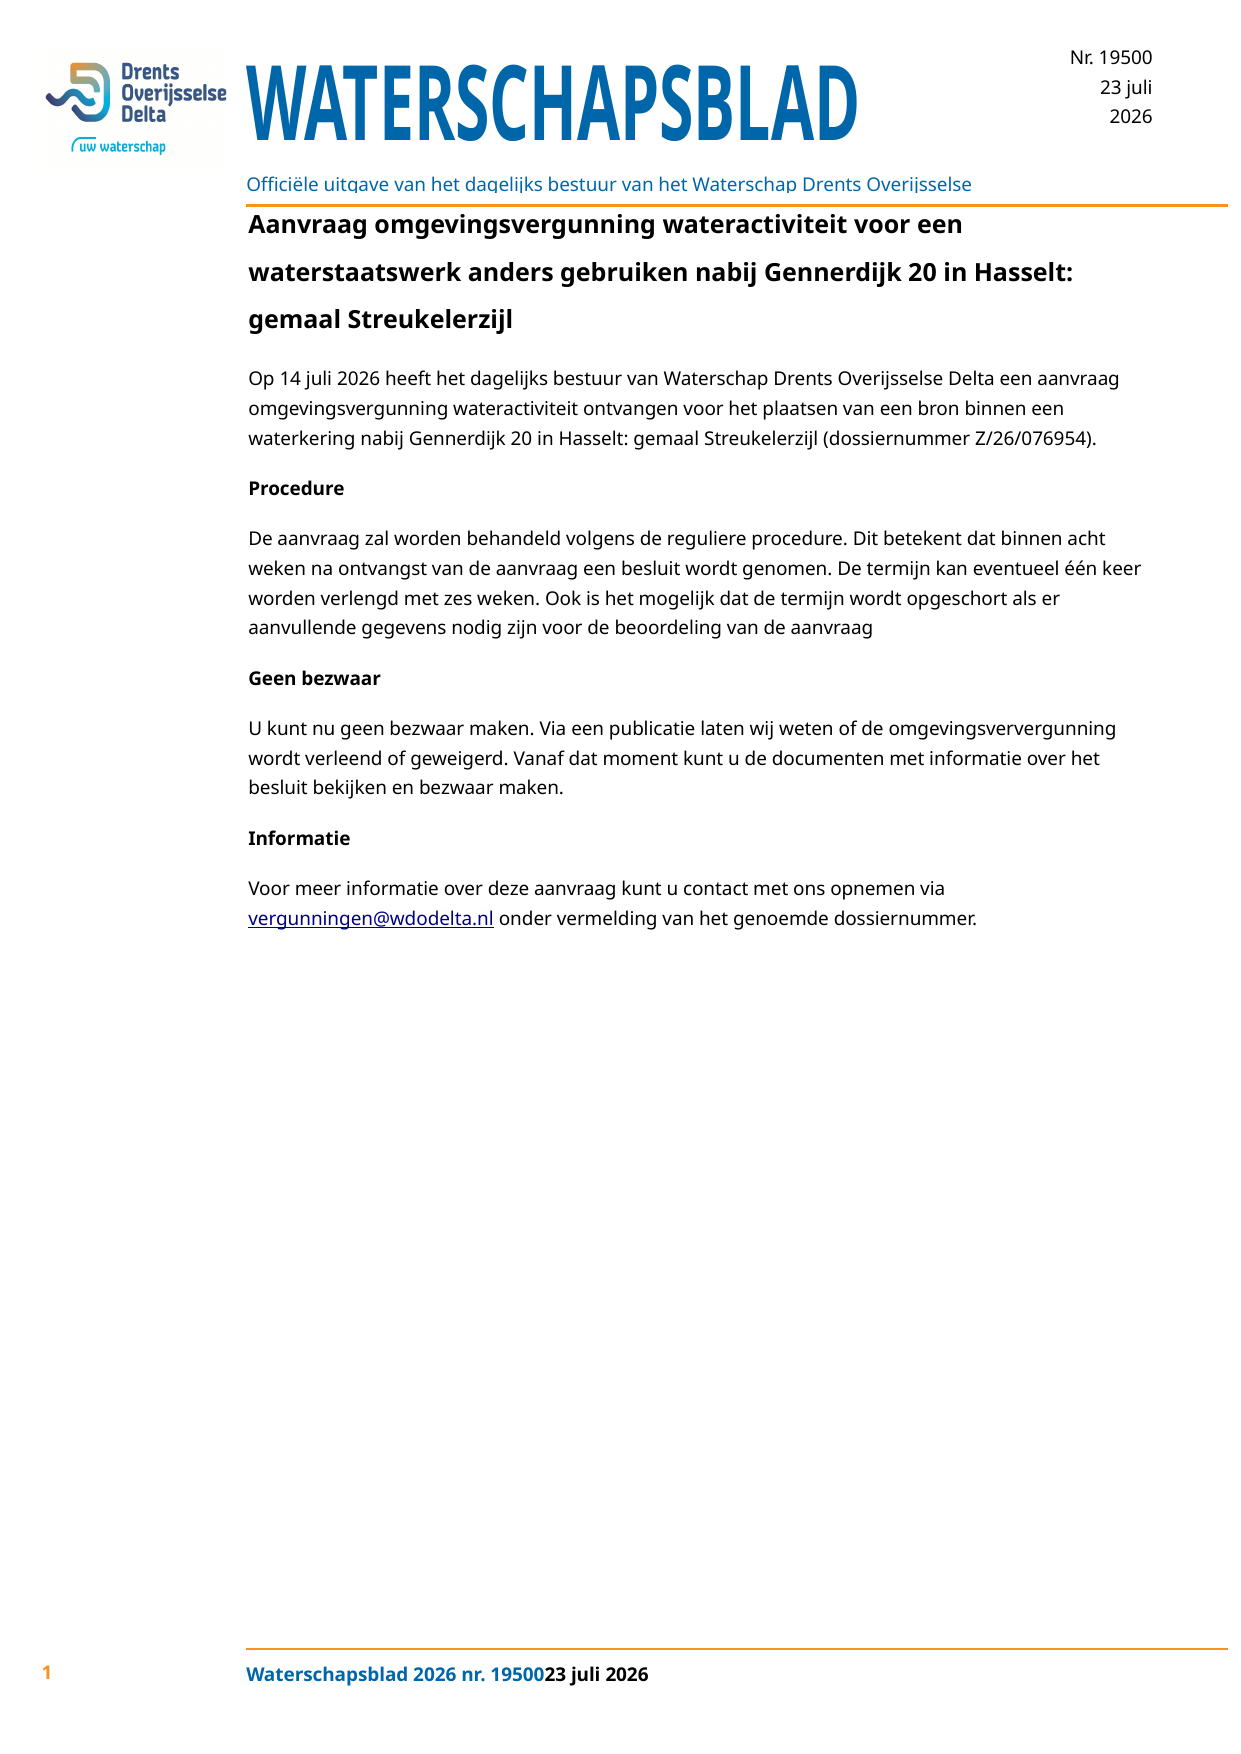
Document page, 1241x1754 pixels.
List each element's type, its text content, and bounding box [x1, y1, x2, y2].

text Op 14 juli 2026 heeft het dagelijks bestuur van Waterschap Drents Overijsselse Delta een aanvraag omgevingsvergunning wateractiviteit ontvangen voor het plaatsen van een bron binnen een waterkering nabij Gennerdijk 20 in Hasselt: gemaal Streukelerzijl (dossiernummer Z/26/076954). [248, 366, 1152, 450]
text Aanvraag omgevingsvergunning wateractiviteit voor een waterstaatswerk anders gebruiken nabij Gennerdijk 20 in Hasselt: gemaal Streukelerzijl [248, 207, 1152, 336]
text Informatie [248, 825, 1152, 850]
text De aanvraag zal worden behandeld volgens de reguliere procedure. Dit betekent dat binnen acht weken na ontvangst van de aanvraag een besluit wordt genomen. De termijn kan eventueel één keer worden verlengd met zes weken. Ook is het mogelijk dat de termijn wordt opgeschort als er aanvullende gegevens nodig zijn voor de beoordeling van de aanvraag [248, 526, 1152, 640]
text Geen bezwaar [248, 665, 1152, 690]
text Voor meer informatie over deze aanvraag kunt u contact met ons opnemen via vergunningen@wdodelta.nl onder vermelding van het genoemde dossiernummer. [248, 875, 1152, 930]
text U kunt nu geen bezwaar maken. Via een publicatie laten wij weten of de omgevingsververgunning wordt verleend of geweigerd. Vanaf dat moment kunt u de documenten met informatie over het besluit bekijken en bezwaar maken. [248, 715, 1152, 800]
picture [41, 47, 231, 172]
text Procedure [248, 475, 1152, 501]
